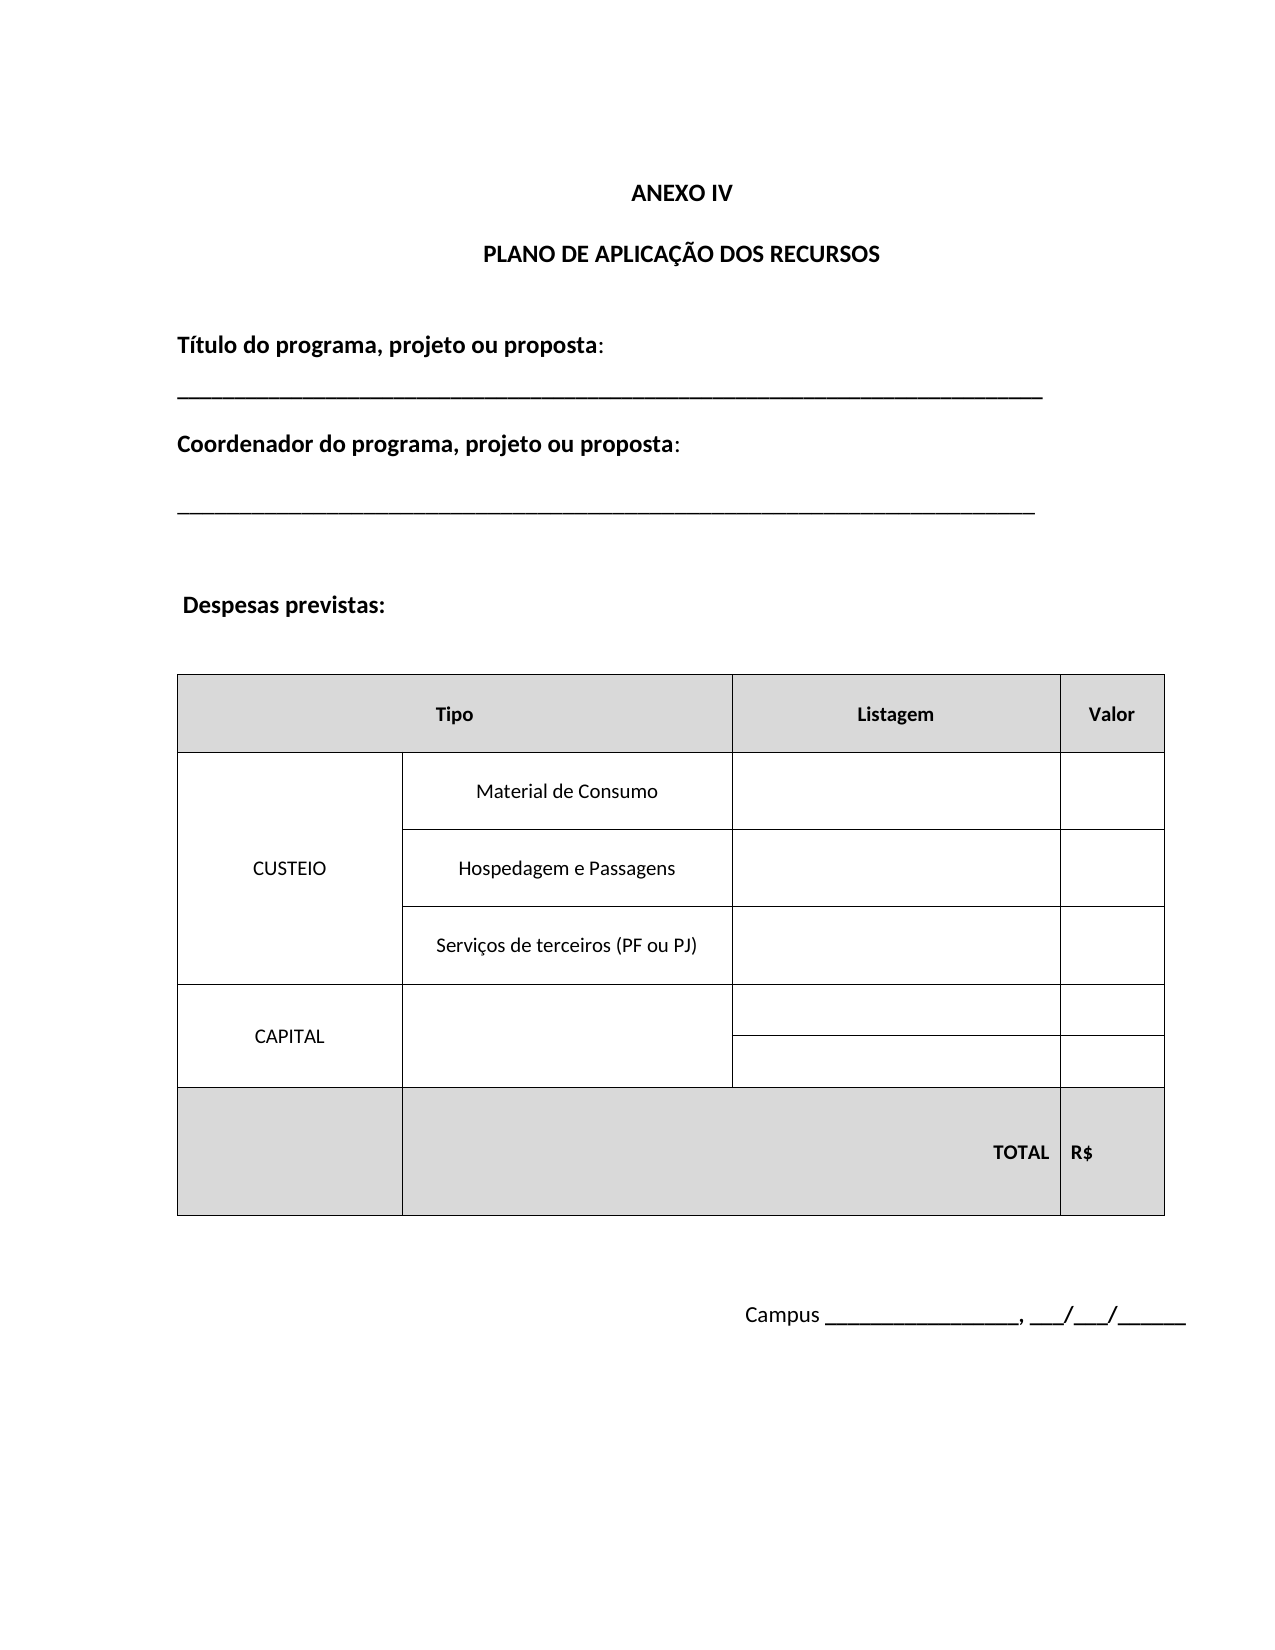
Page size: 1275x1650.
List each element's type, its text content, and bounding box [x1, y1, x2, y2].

table_cell [1061, 830, 1164, 906]
table_cell Material de Consumo [403, 753, 732, 829]
table_cell [733, 907, 1060, 983]
text Título do programa, projeto ou proposta: ____________________________________________________________________________ [177, 330, 1186, 402]
table_cell CAPITAL [178, 985, 402, 1087]
table_cell [1061, 985, 1164, 1035]
text _____________________________________________________________________ [177, 487, 1186, 517]
table_cell [1061, 907, 1164, 983]
text Despesas previstas: [177, 589, 1186, 620]
table_cell [1061, 753, 1164, 829]
table_cell Serviços de terceiros (PF ou PJ) [403, 907, 732, 983]
table_cell [733, 985, 1060, 1035]
table_header Listagem [733, 675, 1060, 752]
text PLANO DE APLICAÇÃO DOS RECURSOS [177, 238, 1186, 269]
table_cell [1061, 1036, 1164, 1087]
table_header Tipo [178, 675, 732, 752]
text Coordenador do programa, projeto ou proposta: [177, 429, 1186, 459]
table_cell [733, 1036, 1060, 1087]
table_cell TOTAL [403, 1088, 1060, 1215]
table_cell Hospedagem e Passagens [403, 830, 732, 906]
table_cell [178, 1088, 402, 1215]
table_cell [733, 753, 1060, 829]
text Campus _________________, ___/___/______ [176, 1300, 1186, 1328]
table_cell CUSTEIO [178, 753, 402, 983]
text ANEXO IV [177, 177, 1186, 208]
table_cell [733, 830, 1060, 906]
table_header Valor [1061, 675, 1164, 752]
table_cell [403, 985, 732, 1087]
table_cell R$ [1061, 1088, 1164, 1215]
